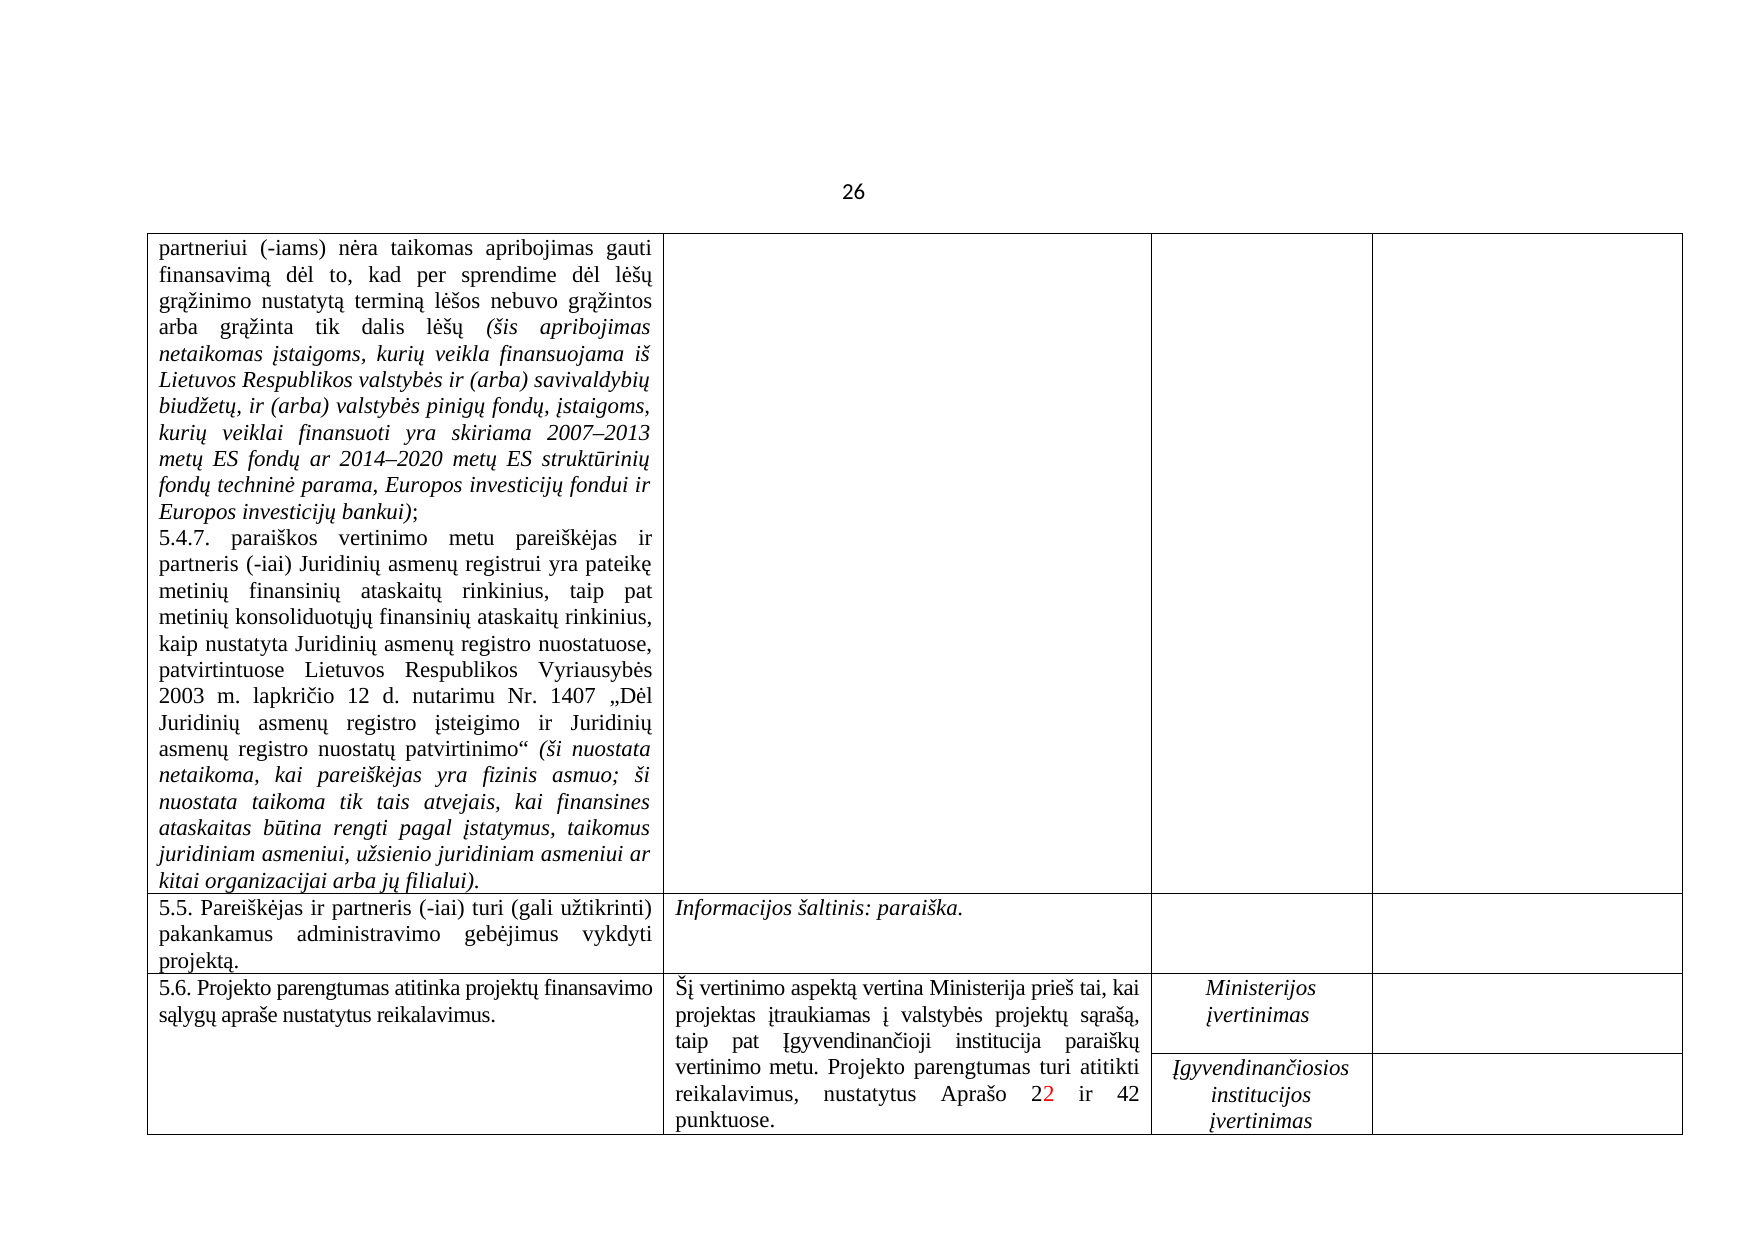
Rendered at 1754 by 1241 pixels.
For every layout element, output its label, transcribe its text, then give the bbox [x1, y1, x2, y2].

table_cell partneriui (-iams) nėra taikomas apribojimas gauti finansavimą dėl to, kad per sprendime dėl lėšų grąžinimo nustatytą terminą lėšos nebuvo grąžintos arba grąžinta tik dalis lėšų (šis apribojimas netaikomas įstaigoms, kurių veikla finansuojama iš Lietuvos Respublikos valstybės ir (arba) savivaldybių biudžetų, ir (arba) valstybės pinigų fondų, įstaigoms, kurių veiklai finansuoti yra skiriama 2007–2013 metų ES fondų ar 2014–2020 metų ES struktūrinių fondų techninė parama, Europos investicijų fondui ir Europos investicijų bankui); 5.4.7. paraiškos vertinimo metu pareiškėjas ir partneris (-iai) Juridinių asmenų registrui yra pateikę metinių finansinių ataskaitų rinkinius, taip pat metinių konsoliduotųjų finansinių ataskaitų rinkinius, kaip nustatyta Juridinių asmenų registro nuostatuose, patvirtintuose Lietuvos Respublikos Vyriausybės 2003 m. lapkričio 12 d. nutarimu Nr. 1407 „Dėl Juridinių asmenų registro įsteigimo ir Juridinių asmenų registro nuostatų patvirtinimo“ (ši nuostata netaikoma, kai pareiškėjas yra fizinis asmuo; ši nuostata taikoma tik tais atvejais, kai finansines ataskaitas būtina rengti pagal įstatymus, taikomus juridiniam asmeniui, užsienio juridiniam asmeniui ar kitai organizacijai arba jų filialui). [148, 234, 663, 893]
table_cell Šį vertinimo aspektą vertina Ministerija prieš tai, kai projektas įtraukiamas į valstybės projektų sąrašą, taip pat Įgyvendinančioji institucija paraiškų vertinimo metu. Projekto parengtumas turi atitikti reikalavimus, nustatytus Aprašo 22 ir 42 punktuose. [664, 974, 1151, 1133]
table_cell Ministerijos įvertinimas [1152, 974, 1372, 1053]
table_cell 5.6. Projekto parengtumas atitinka projektų finansavimo sąlygų apraše nustatytus reikalavimus. [148, 974, 663, 1133]
table_cell [1152, 894, 1372, 973]
table_cell [1373, 974, 1682, 1053]
table_cell 5.5. Pareiškėjas ir partneris (-iai) turi (gali užtikrinti) pakankamus administravimo gebėjimus vykdyti projektą. [148, 894, 663, 973]
table_cell [1373, 234, 1682, 893]
table_cell Informacijos šaltinis: paraiška. [664, 894, 1151, 973]
table_cell [1152, 234, 1372, 893]
table_cell [664, 234, 1151, 893]
table_cell [1373, 894, 1682, 973]
table_cell [1373, 1054, 1682, 1133]
table_cell Įgyvendinančiosios institucijos įvertinimas [1152, 1054, 1372, 1133]
